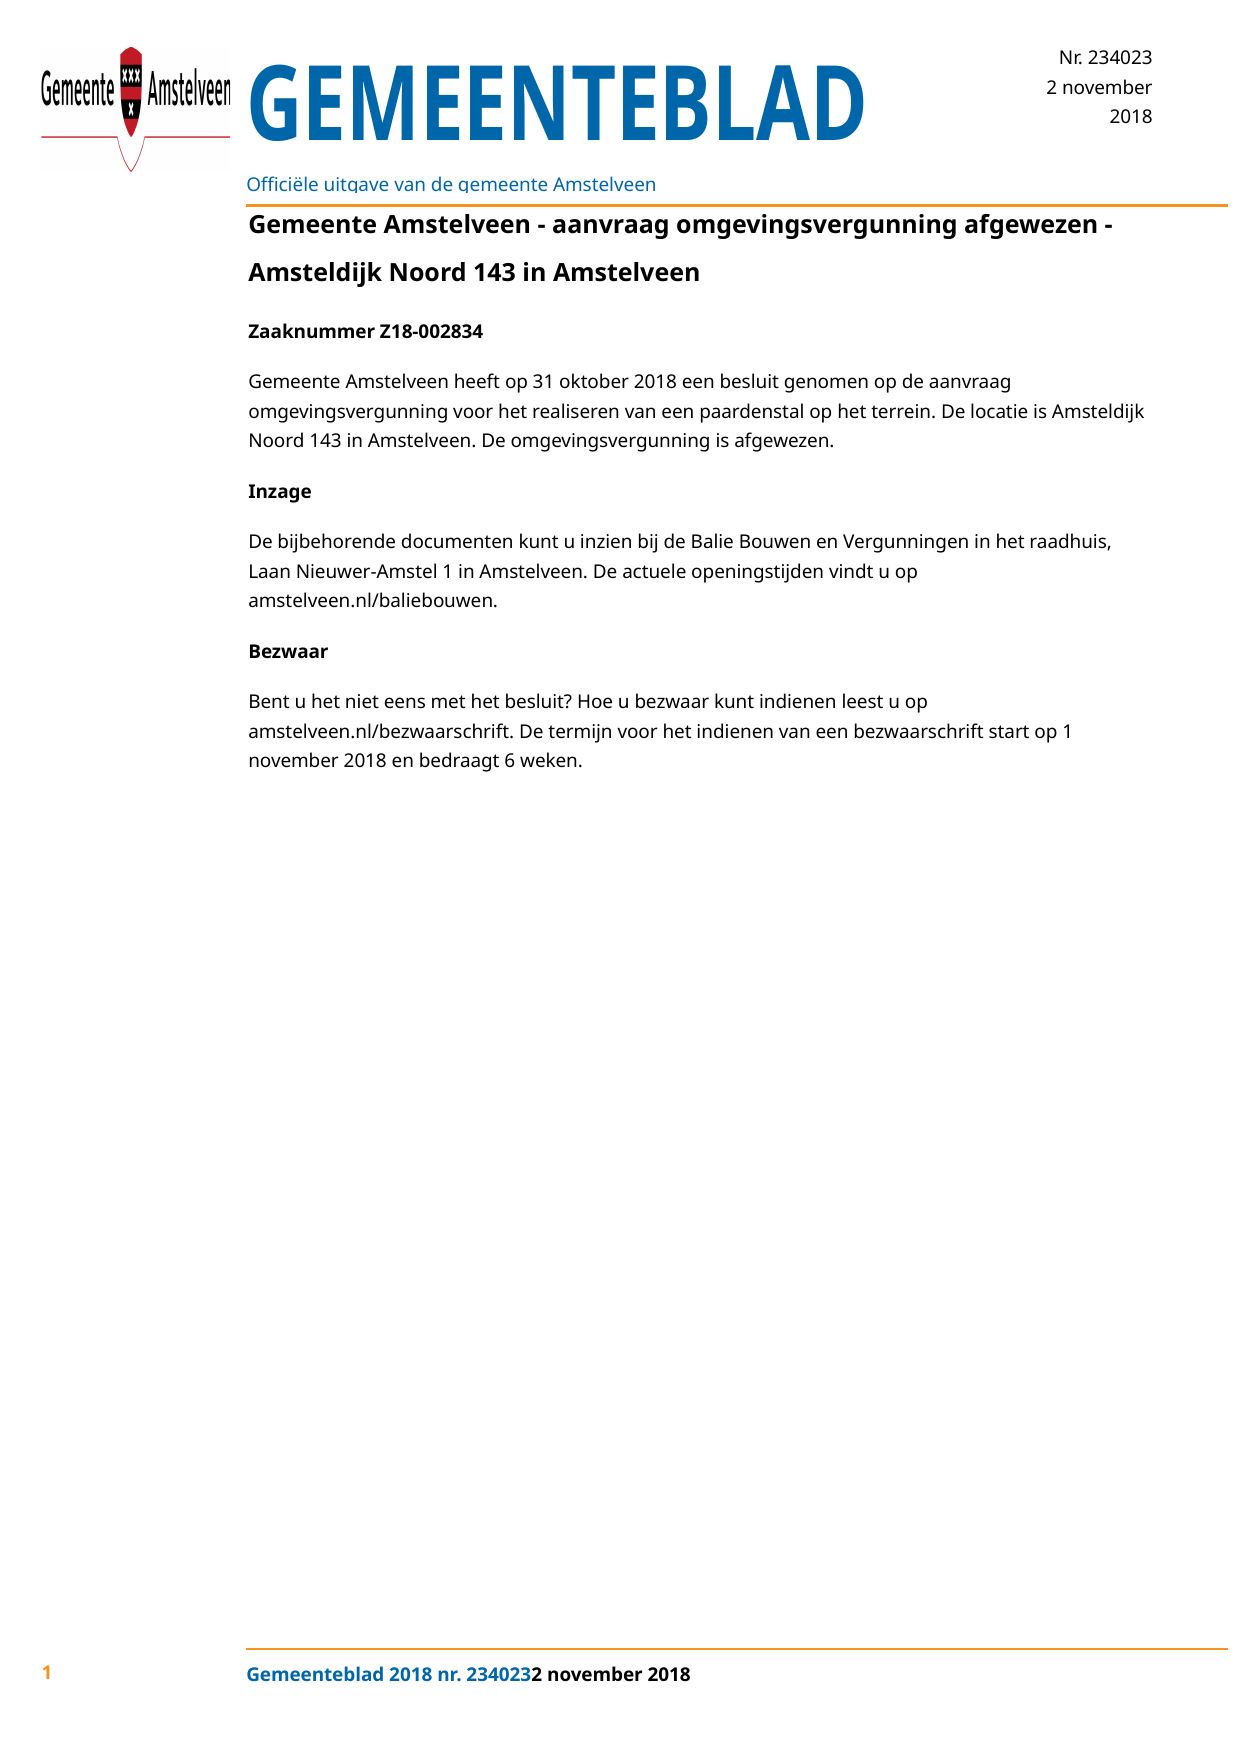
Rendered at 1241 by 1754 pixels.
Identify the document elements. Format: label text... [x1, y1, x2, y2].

text Bezwaar [248, 638, 1152, 664]
text Gemeente Amstelveen - aanvraag omgevingsvergunning afgewezen - Amsteldijk Noord 143 in Amstelveen [248, 207, 1152, 288]
text Bent u het niet eens met het besluit? Hoe u bezwaar kunt indienen leest u op amstelveen.nl/bezwaarschrift. De termijn voor het indienen van een bezwaarschrift start op 1 november 2018 en bedraagt 6 weken. [248, 688, 1152, 773]
text Zaaknummer Z18-002834 [248, 318, 1152, 344]
text Gemeente Amstelveen heeft op 31 oktober 2018 een besluit genomen op de aanvraag omgevingsvergunning voor het realiseren van een paardenstal op het terrein. De locatie is Amsteldijk Noord 143 in Amstelveen. De omgevingsvergunning is afgewezen. [248, 368, 1152, 453]
picture [41, 47, 231, 172]
text Inzage [248, 478, 1152, 504]
text De bijbehorende documenten kunt u inzien bij de Balie Bouwen en Vergunningen in het raadhuis, Laan Nieuwer-Amstel 1 in Amstelveen. De actuele openingstijden vindt u op amstelveen.nl/baliebouwen. [248, 528, 1152, 613]
